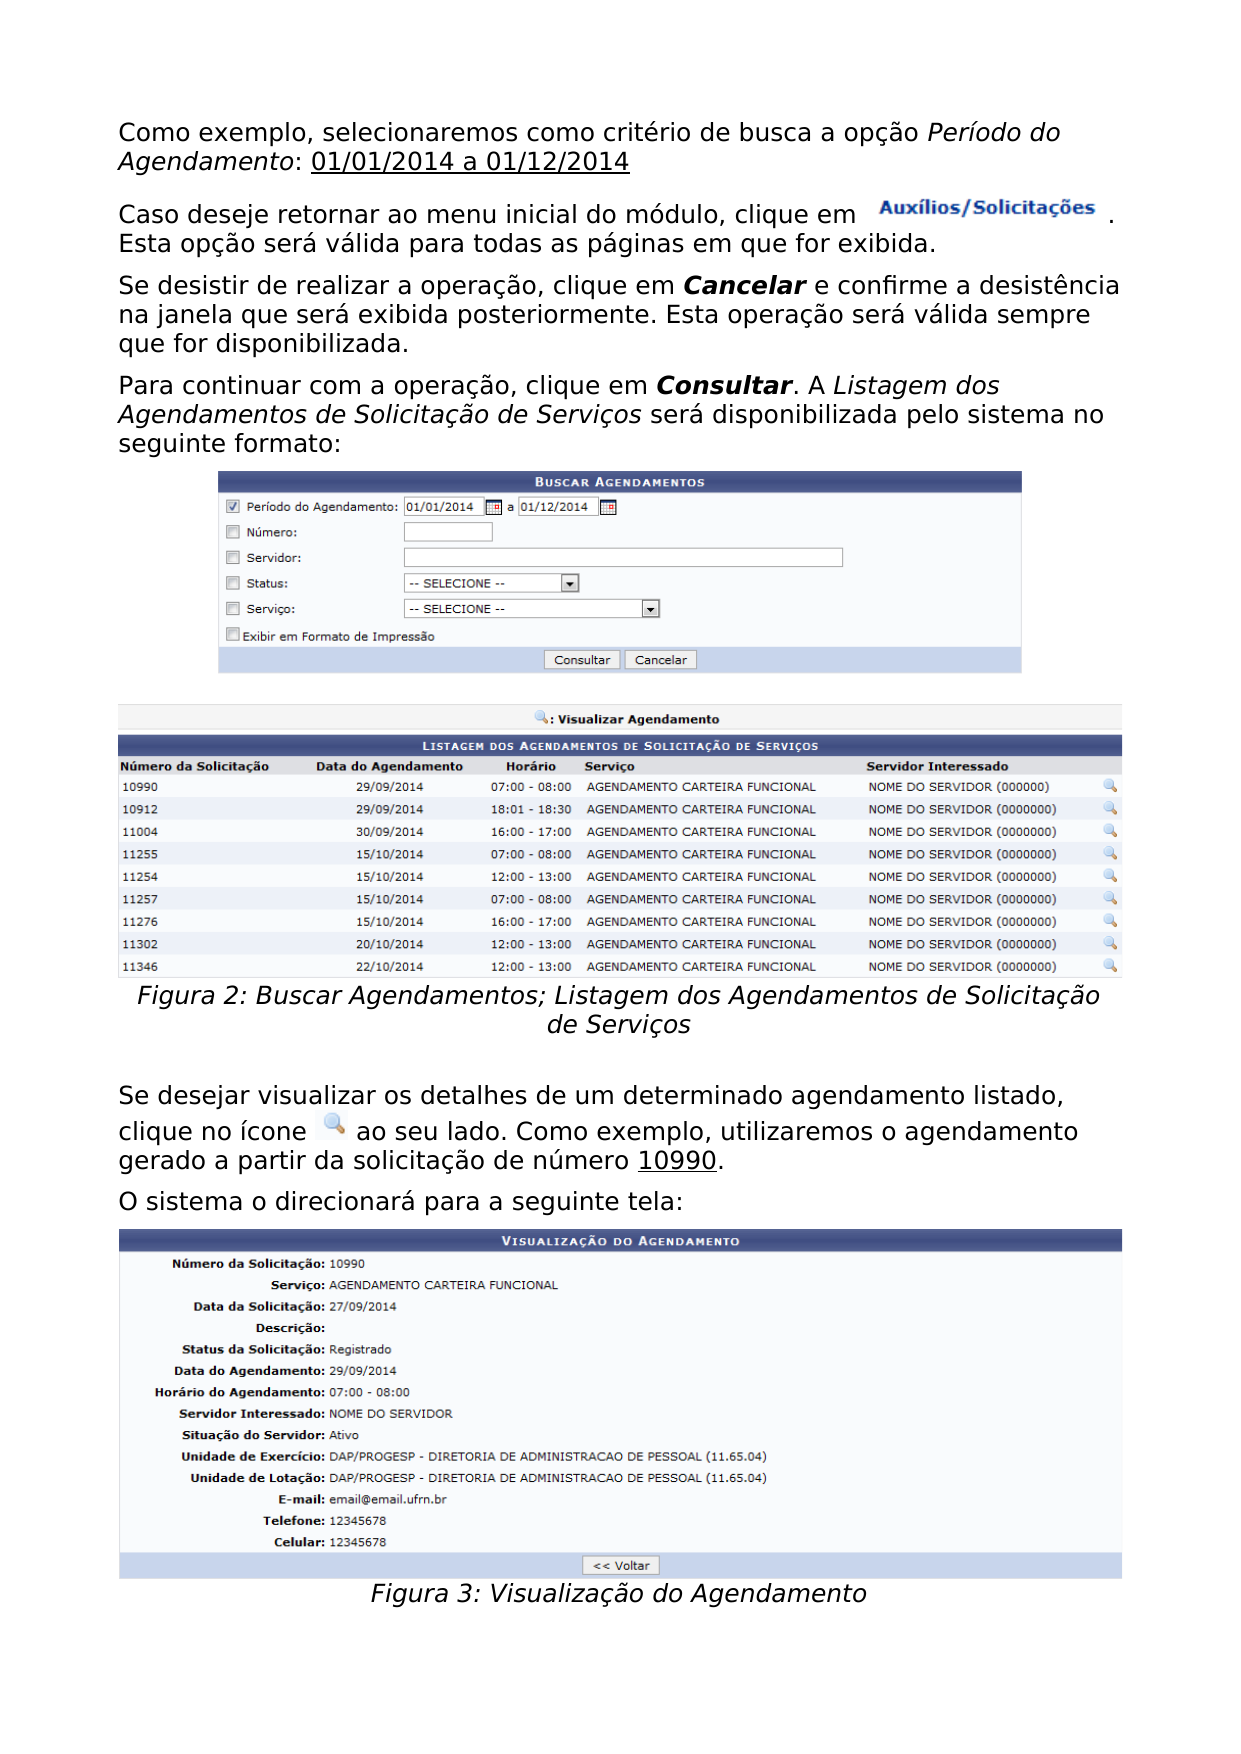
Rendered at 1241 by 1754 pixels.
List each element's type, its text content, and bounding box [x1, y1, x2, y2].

text Figura 2: Buscar Agendamentos; Listagem dos Agendamentos de Solicitação de Serviços [118, 981, 1122, 1039]
text O sistema o direcionará para a seguinte tela: [118, 1187, 1122, 1217]
text Caso deseje retornar ao menu inicial do módulo, clique em . Esta opção será válida para todas as páginas em que for exibida. [118, 189, 1122, 258]
picture [118, 471, 1123, 981]
text Figura 3: Visualização do Agendamento [118, 1580, 1122, 1609]
picture [315, 1110, 348, 1140]
picture [118, 1229, 1123, 1580]
text Se desejar visualizar os detalhes de um determinado agendamento listado, clique no ícone ao seu lado. Como exemplo, utilizaremos o agendamento gerado a partir da solicitação de número 10990. [118, 1081, 1122, 1175]
picture [865, 188, 1108, 224]
text Como exemplo, selecionaremos como critério de busca a opção Período do Agendamento: 01/01/2014 a 01/12/2014 [118, 118, 1122, 176]
text Para continuar com a operação, clique em Consultar. A Listagem dos Agendamentos de Solicitação de Serviços será disponibilizada pelo sistema no seguinte formato: [118, 371, 1122, 458]
text Se desistir de realizar a operação, clique em Cancelar e confirme a desistência na janela que será exibida posteriormente. Esta operação será válida sempre que for disponibilizada. [118, 271, 1122, 358]
